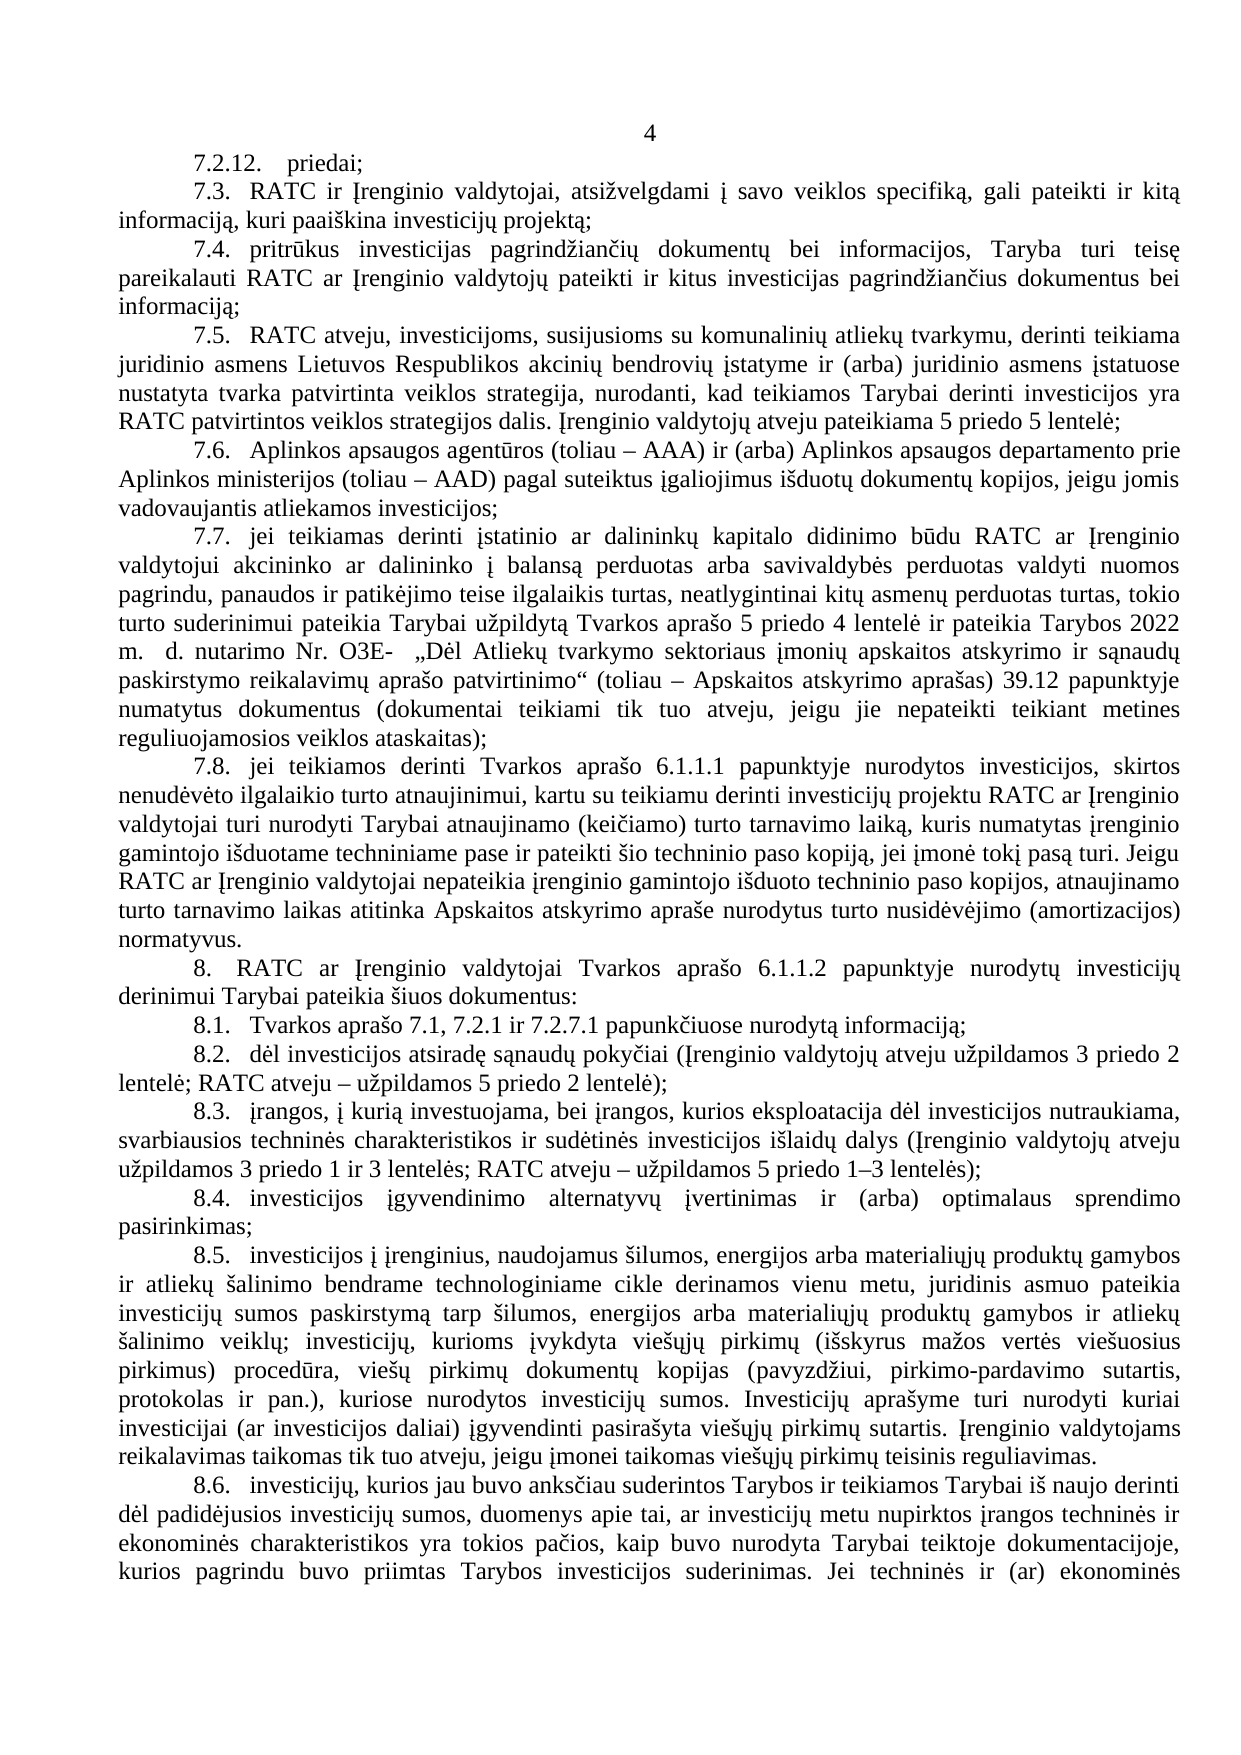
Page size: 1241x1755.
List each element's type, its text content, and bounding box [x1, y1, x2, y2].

text 8.5. investicijos į įrenginius, naudojamus šilumos, energijos arba materialiųjų produktų gamybos ir atliekų šalinimo bendrame technologiniame cikle derinamos vienu metu, juridinis asmuo pateikia investicijų sumos paskirstymą tarp šilumos, energijos arba materialiųjų produktų gamybos ir atliekų šalinimo veiklų; investicijų, kurioms įvykdyta viešųjų pirkimų (išskyrus mažos vertės viešuosius pirkimus) procedūra, viešų pirkimų dokumentų kopijas (pavyzdžiui, pirkimo-pardavimo sutartis, protokolas ir pan.), kuriose nurodytos investicijų sumos. Investicijų aprašyme turi nurodyti kuriai investicijai (ar investicijos daliai) įgyvendinti pasirašyta viešųjų pirkimų sutartis. Įrenginio valdytojams reikalavimas taikomas tik tuo atveju, jeigu įmonei taikomas viešųjų pirkimų teisinis reguliavimas. [118, 1240, 1181, 1470]
text 7.5. RATC atveju, investicijoms, susijusioms su komunalinių atliekų tvarkymu, derinti teikiama juridinio asmens Lietuvos Respublikos akcinių bendrovių įstatyme ir (arba) juridinio asmens įstatuose nustatyta tvarka patvirtinta veiklos strategija, nurodanti, kad teikiamos Tarybai derinti investicijos yra RATC patvirtintos veiklos strategijos dalis. Įrenginio valdytojų atveju pateikiama 5 priedo 5 lentelė; [118, 320, 1181, 435]
text 8. RATC ar Įrenginio valdytojai Tvarkos aprašo 6.1.1.2 papunktyje nurodytų investicijų derinimui Tarybai pateikia šiuos dokumentus: [118, 953, 1181, 1010]
text 8.2. dėl investicijos atsiradę sąnaudų pokyčiai (Įrenginio valdytojų atveju užpildamos 3 priedo 2 lentelė; RATC atveju – užpildamos 5 priedo 2 lentelė); [118, 1039, 1181, 1096]
text 7.3. RATC ir Įrenginio valdytojai, atsižvelgdami į savo veiklos specifiką, gali pateikti ir kitą informaciją, kuri paaiškina investicijų projektą; [118, 176, 1181, 234]
text 7.6. Aplinkos apsaugos agentūros (toliau – AAA) ir (arba) Aplinkos apsaugos departamento prie Aplinkos ministerijos (toliau – AAD) pagal suteiktus įgaliojimus išduotų dokumentų kopijos, jeigu jomis vadovaujantis atliekamos investicijos; [118, 435, 1181, 521]
text 8.6. investicijų, kurios jau buvo anksčiau suderintos Tarybos ir teikiamos Tarybai iš naujo derinti dėl padidėjusios investicijų sumos, duomenys apie tai, ar investicijų metu nupirktos įrangos techninės ir ekonominės charakteristikos yra tokios pačios, kaip buvo nurodyta Tarybai teiktoje dokumentacijoje, kurios pagrindu buvo priimtas Tarybos investicijos suderinimas. Jei techninės ir (ar) ekonominės [118, 1470, 1181, 1585]
text 7.7. jei teikiamas derinti įstatinio ar dalininkų kapitalo didinimo būdu RATC ar Įrenginio valdytojui akcininko ar dalininko į balansą perduotas arba savivaldybės perduotas valdyti nuomos pagrindu, panaudos ir patikėjimo teise ilgalaikis turtas, neatlygintinai kitų asmenų perduotas turtas, tokio turto suderinimui pateikia Tarybai užpildytą Tvarkos aprašo 5 priedo 4 lentelė ir pateikia Tarybos 2022 m. d. nutarimo Nr. O3E- „Dėl Atliekų tvarkymo sektoriaus įmonių apskaitos atskyrimo ir sąnaudų paskirstymo reikalavimų aprašo patvirtinimo“ (toliau – Apskaitos atskyrimo aprašas) 39.12 papunktyje numatytus dokumentus (dokumentai teikiami tik tuo atveju, jeigu jie nepateikti teikiant metines reguliuojamosios veiklos ataskaitas); [118, 521, 1181, 751]
text 8.1. Tvarkos aprašo 7.1, 7.2.1 ir 7.2.7.1 papunkčiuose nurodytą informaciją; [118, 1010, 1181, 1039]
text 8.3. įrangos, į kurią investuojama, bei įrangos, kurios eksploatacija dėl investicijos nutraukiama, svarbiausios techninės charakteristikos ir sudėtinės investicijos išlaidų dalys (Įrenginio valdytojų atveju užpildamos 3 priedo 1 ir 3 lentelės; RATC atveju – užpildamos 5 priedo 1–3 lentelės); [118, 1096, 1181, 1183]
text 7.4. pritrūkus investicijas pagrindžiančių dokumentų bei informacijos, Taryba turi teisę pareikalauti RATC ar Įrenginio valdytojų pateikti ir kitus investicijas pagrindžiančius dokumentus bei informaciją; [118, 234, 1181, 320]
text 8.4. investicijos įgyvendinimo alternatyvų įvertinimas ir (arba) optimalaus sprendimo pasirinkimas; [118, 1183, 1181, 1240]
text 7.2.12. priedai; [118, 148, 1181, 176]
text 7.8. jei teikiamos derinti Tvarkos aprašo 6.1.1.1 papunktyje nurodytos investicijos, skirtos nenudėvėto ilgalaikio turto atnaujinimui, kartu su teikiamu derinti investicijų projektu RATC ar Įrenginio valdytojai turi nurodyti Tarybai atnaujinamo (keičiamo) turto tarnavimo laiką, kuris numatytas įrenginio gamintojo išduotame techniniame pase ir pateikti šio techninio paso kopiją, jei įmonė tokį pasą turi. Jeigu RATC ar Įrenginio valdytojai nepateikia įrenginio gamintojo išduoto techninio paso kopijos, atnaujinamo turto tarnavimo laikas atitinka Apskaitos atskyrimo apraše nurodytus turto nusidėvėjimo (amortizacijos) normatyvus. [118, 751, 1181, 953]
